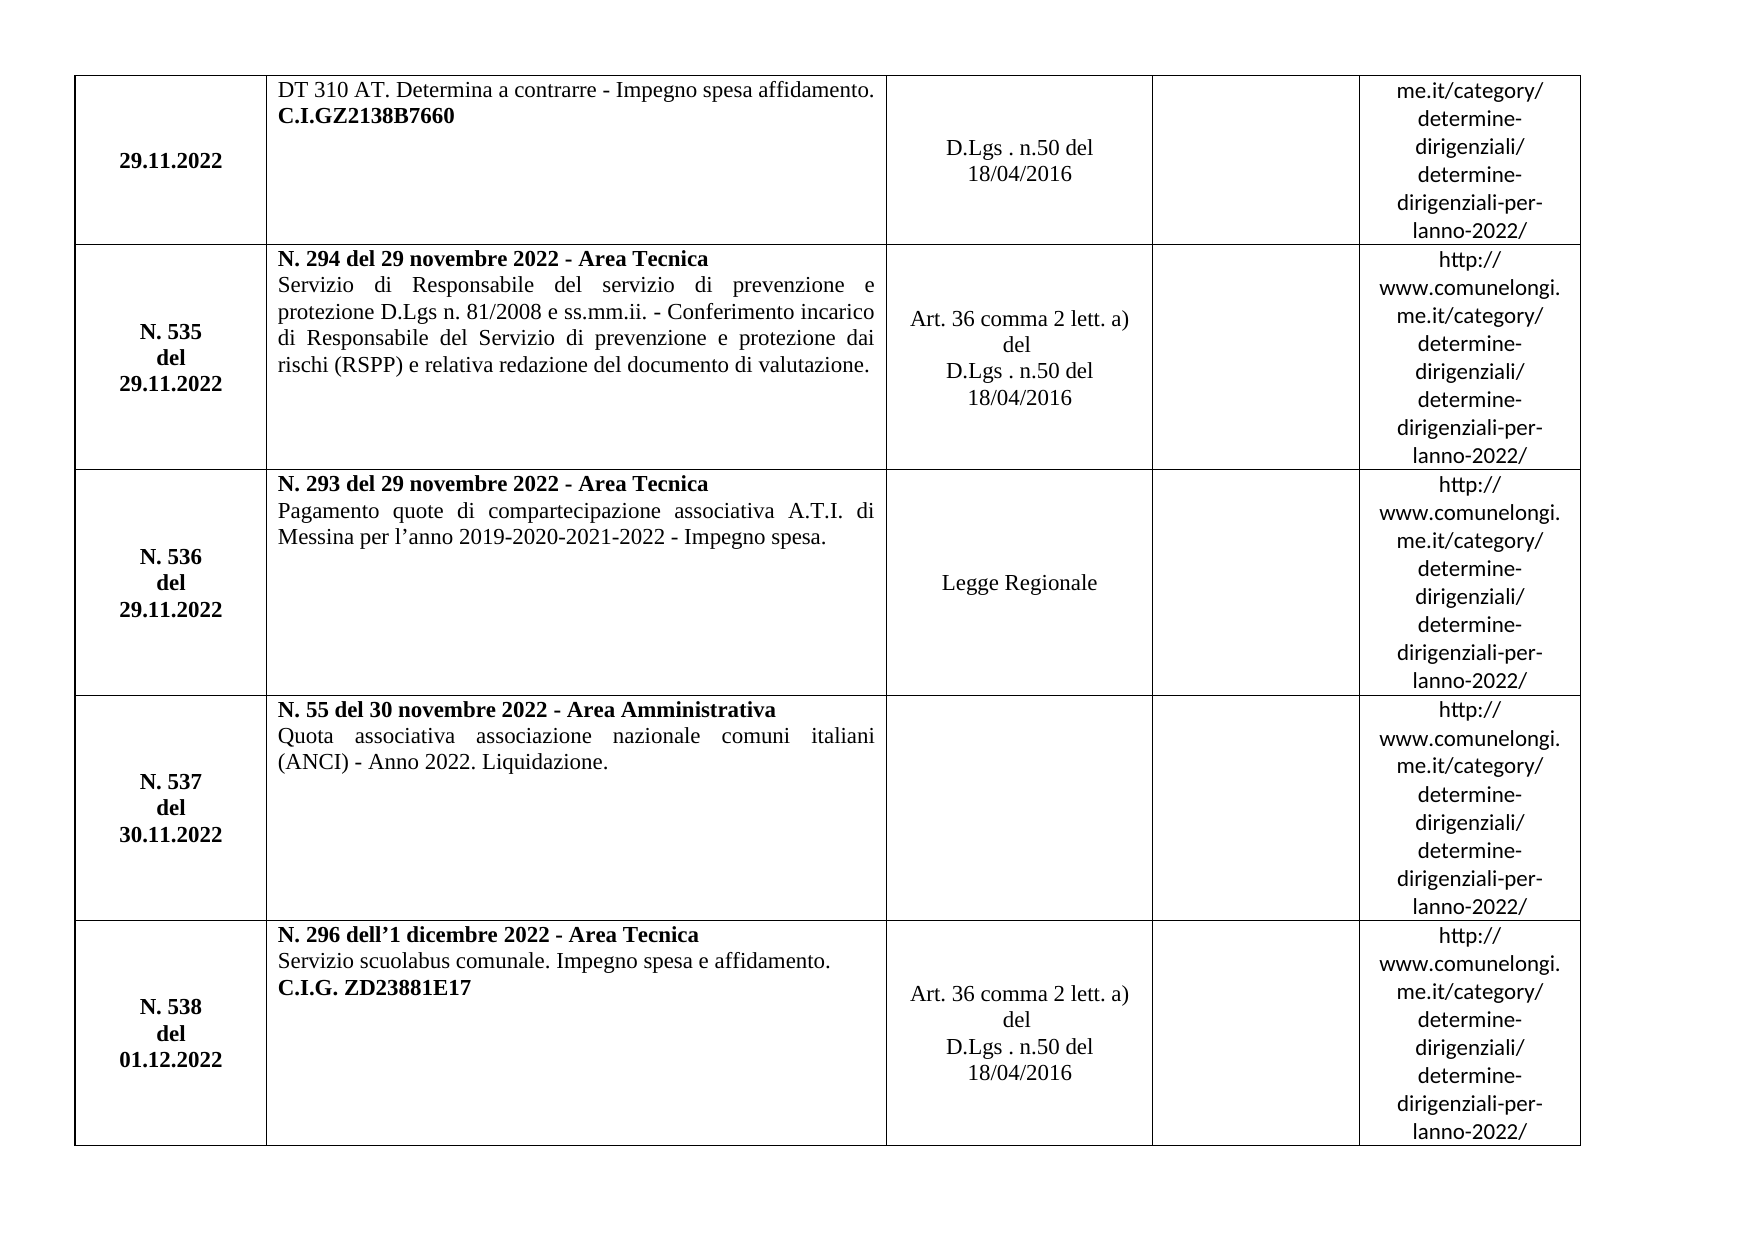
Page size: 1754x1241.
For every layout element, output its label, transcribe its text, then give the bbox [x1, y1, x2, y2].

table_cell [1153, 696, 1359, 920]
table_cell 29.11.2022 [76, 76, 266, 244]
table_cell [887, 696, 1152, 920]
table_cell me.it/category/determine-dirigenziali/determine-dirigenziali-per-lanno-2022/ [1360, 76, 1580, 244]
table_cell http://www.comunelongi.me.it/category/determine-dirigenziali/determine-dirigenziali-per-lanno-2022/ [1360, 245, 1580, 469]
table_cell Art. 36 comma 2 lett. a) del D.Lgs . n.50 del 18/04/2016 [887, 921, 1152, 1145]
table_cell [1153, 245, 1359, 469]
table_cell N. 536 del 29.11.2022 [76, 470, 266, 694]
table_cell D.Lgs . n.50 del 18/04/2016 [887, 76, 1152, 244]
table_cell N. 55 del 30 novembre 2022 - Area Amministrativa Quota associativa associazione nazionale comuni italiani (ANCI) - Anno 2022. Liquidazione. [267, 696, 886, 920]
table_cell DT 310 AT. Determina a contrarre - Impegno spesa affidamento. C.I.GZ2138B7660 [267, 76, 886, 244]
table_cell Legge Regionale [887, 470, 1152, 694]
table_cell N. 535 del 29.11.2022 [76, 245, 266, 469]
table_cell [1153, 76, 1359, 244]
table_cell N. 294 del 29 novembre 2022 - Area Tecnica Servizio di Responsabile del servizio di prevenzione e protezione D.Lgs n. 81/2008 e ss.mm.ii. - Conferimento incarico di Responsabile del Servizio di prevenzione e protezione dai rischi (RSPP) e relativa redazione del documento di valutazione. [267, 245, 886, 469]
table_cell [1153, 921, 1359, 1145]
table_cell [1153, 470, 1359, 694]
table_cell http://www.comunelongi.me.it/category/determine-dirigenziali/determine-dirigenziali-per-lanno-2022/ [1360, 921, 1580, 1145]
table_cell http://www.comunelongi.me.it/category/determine-dirigenziali/determine-dirigenziali-per-lanno-2022/ [1360, 470, 1580, 694]
table_cell N. 296 dell’1 dicembre 2022 - Area Tecnica Servizio scuolabus comunale. Impegno spesa e affidamento. C.I.G. ZD23881E17 [267, 921, 886, 1145]
table_cell N. 293 del 29 novembre 2022 - Area Tecnica Pagamento quote di compartecipazione associativa A.T.I. di Messina per l’anno 2019-2020-2021-2022 - Impegno spesa. [267, 470, 886, 694]
table_cell Art. 36 comma 2 lett. a) del D.Lgs . n.50 del 18/04/2016 [887, 245, 1152, 469]
table_cell http://www.comunelongi.me.it/category/determine-dirigenziali/determine-dirigenziali-per-lanno-2022/ [1360, 696, 1580, 920]
table_cell N. 537 del 30.11.2022 [76, 696, 266, 920]
table_cell N. 538 del 01.12.2022 [76, 921, 266, 1145]
